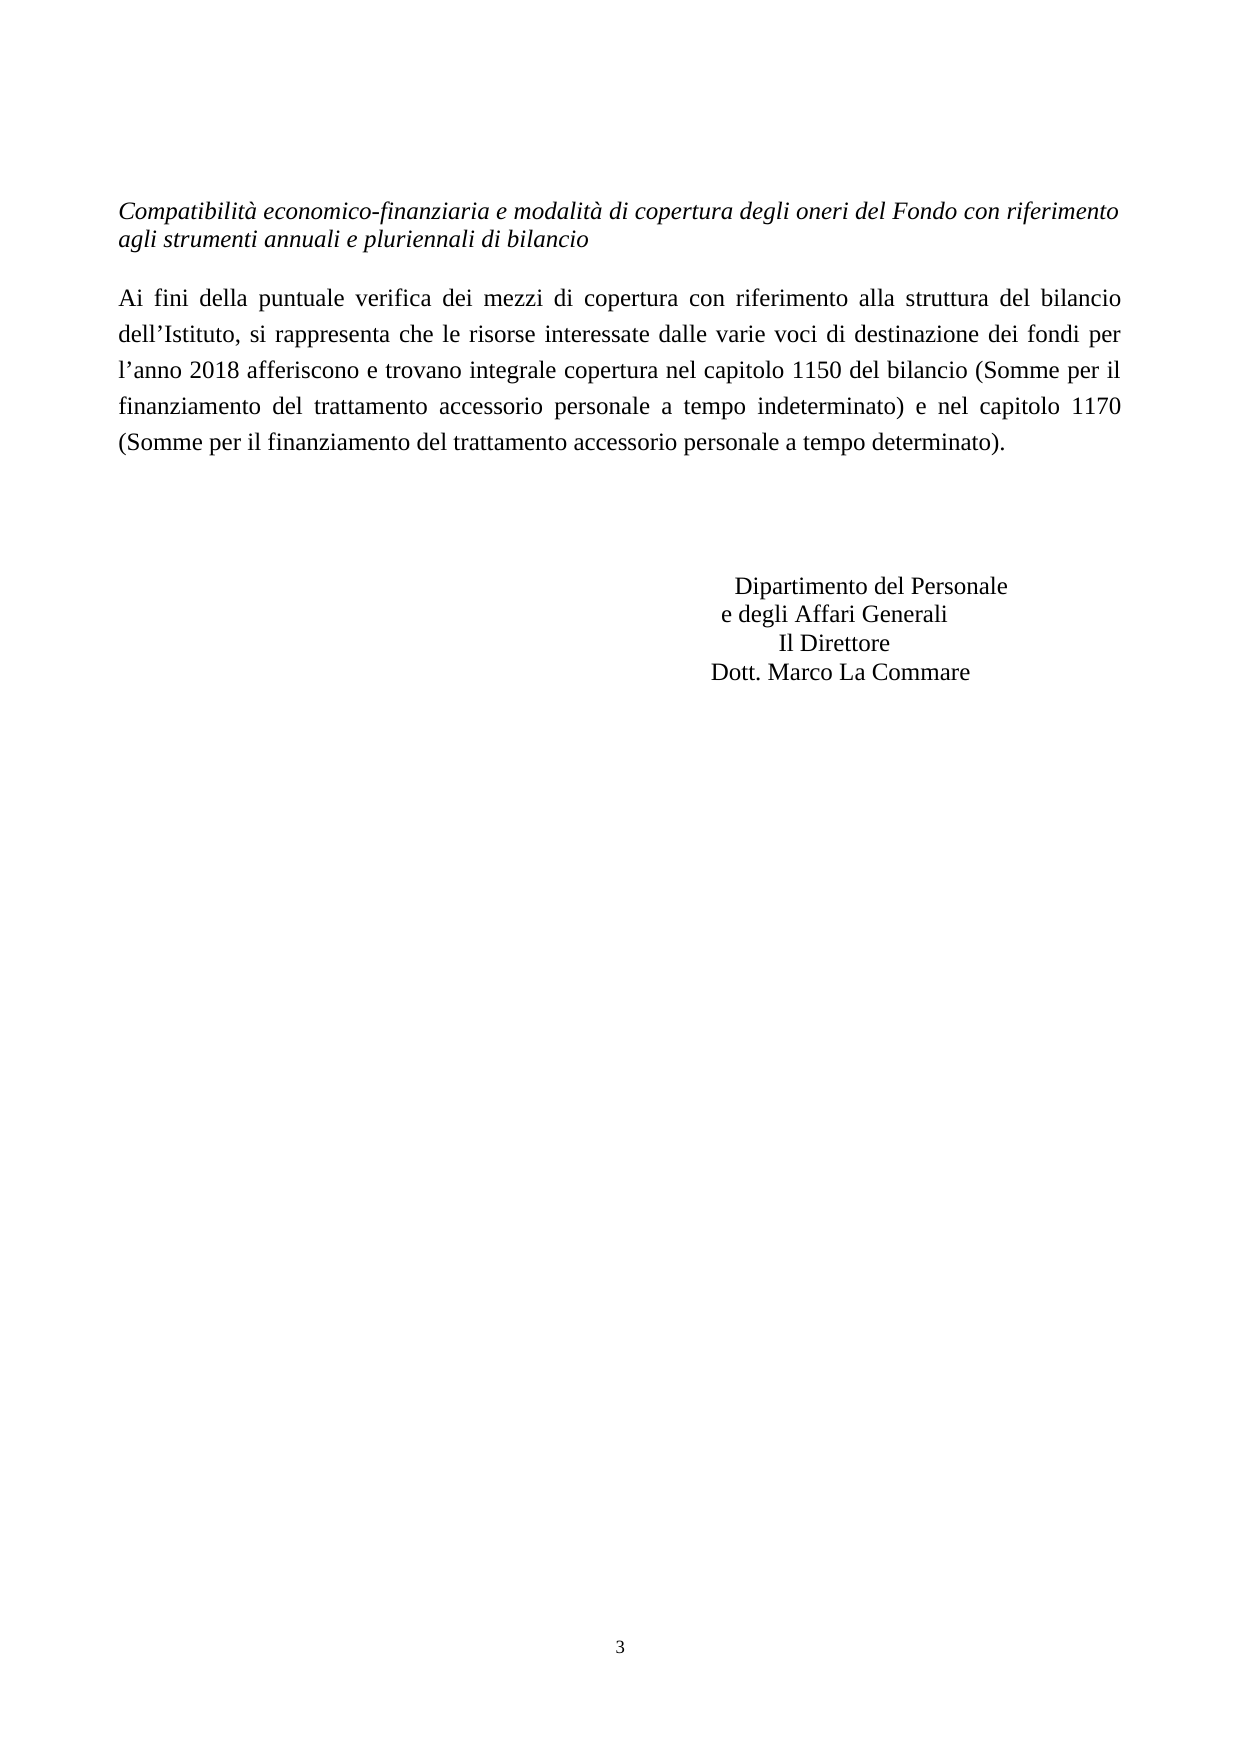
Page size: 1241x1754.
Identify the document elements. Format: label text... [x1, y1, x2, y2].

text Il Direttore [546, 628, 1122, 657]
text Dott. Marco La Commare [546, 657, 1122, 686]
text Compatibilità economico-finanziaria e modalità di copertura degli oneri del Fondo con riferimento agli strumenti annuali e pluriennali di bilancio [118, 196, 1122, 253]
text Dipartimento del Personale [546, 571, 1122, 599]
text e degli Affari Generali [546, 599, 1122, 628]
text Ai fini della puntuale verifica dei mezzi di copertura con riferimento alla struttura del bilancio dell’Istituto, si rappresenta che le risorse interessate dalle varie voci di destinazione dei fondi per l’anno 2018 afferiscono e trovano integrale copertura nel capitolo 1150 del bilancio (Somme per il finanziamento del trattamento accessorio personale a tempo indeterminato) e nel capitolo 1170 (Somme per il finanziamento del trattamento accessorio personale a tempo determinato). [118, 283, 1122, 456]
